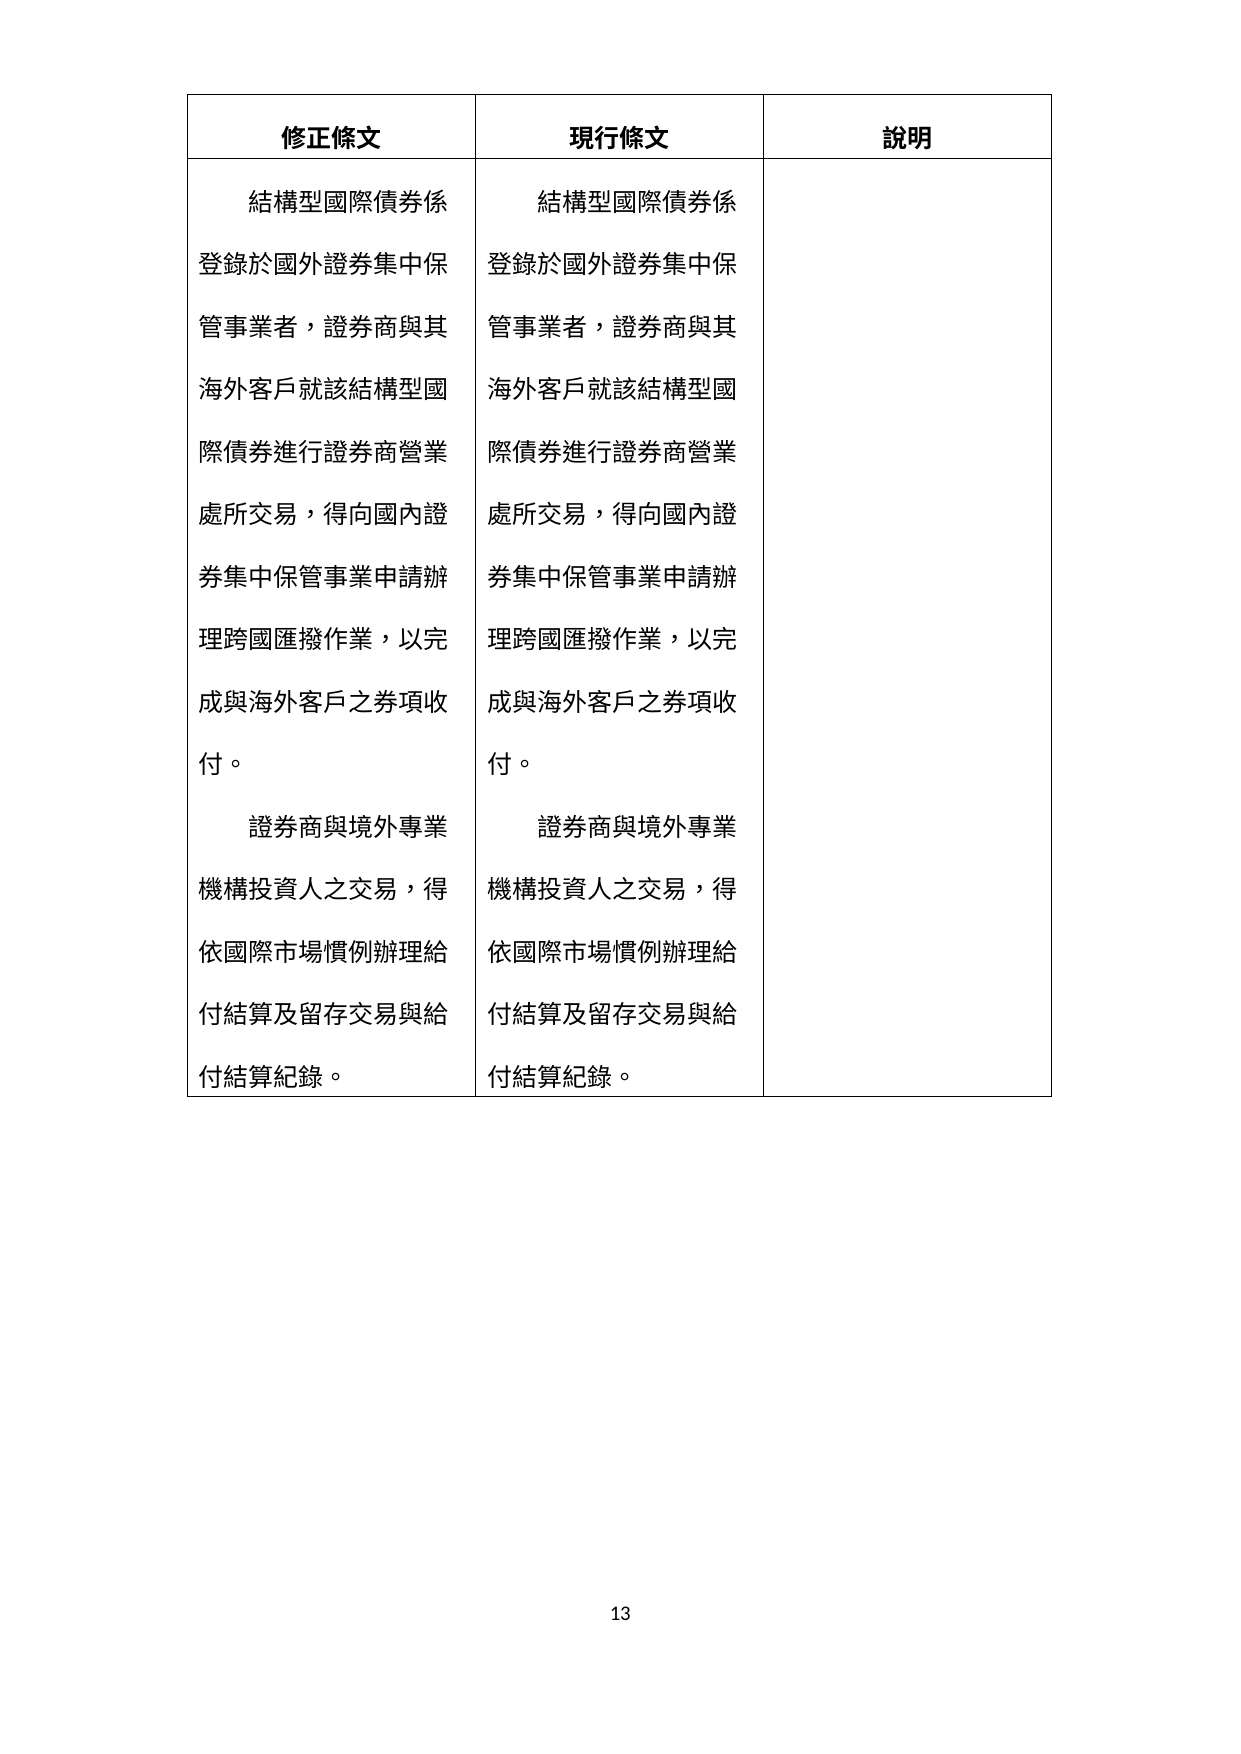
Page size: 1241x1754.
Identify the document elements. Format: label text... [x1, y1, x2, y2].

table_header 現行條文 [476, 95, 763, 158]
table_cell [764, 159, 1051, 1096]
table_header 修正條文 [188, 95, 475, 158]
table_header 說明 [764, 95, 1051, 158]
table_cell 結構型國際債券係登錄於國外證券集中保管事業者，證券商與其海外客戶就該結構型國際債券進行證券商營業處所交易，得向國內證券集中保管事業申請辦理跨國匯撥作業，以完成與海外客戶之券項收付。 證券商與境外專業機構投資人之交易，得依國際市場慣例辦理給付結算及留存交易與給付結算紀錄。 [188, 159, 475, 1096]
table_cell 結構型國際債券係登錄於國外證券集中保管事業者，證券商與其海外客戶就該結構型國際債券進行證券商營業處所交易，得向國內證券集中保管事業申請辦理跨國匯撥作業，以完成與海外客戶之券項收付。 證券商與境外專業機構投資人之交易，得依國際市場慣例辦理給付結算及留存交易與給付結算紀錄。 [476, 159, 763, 1096]
